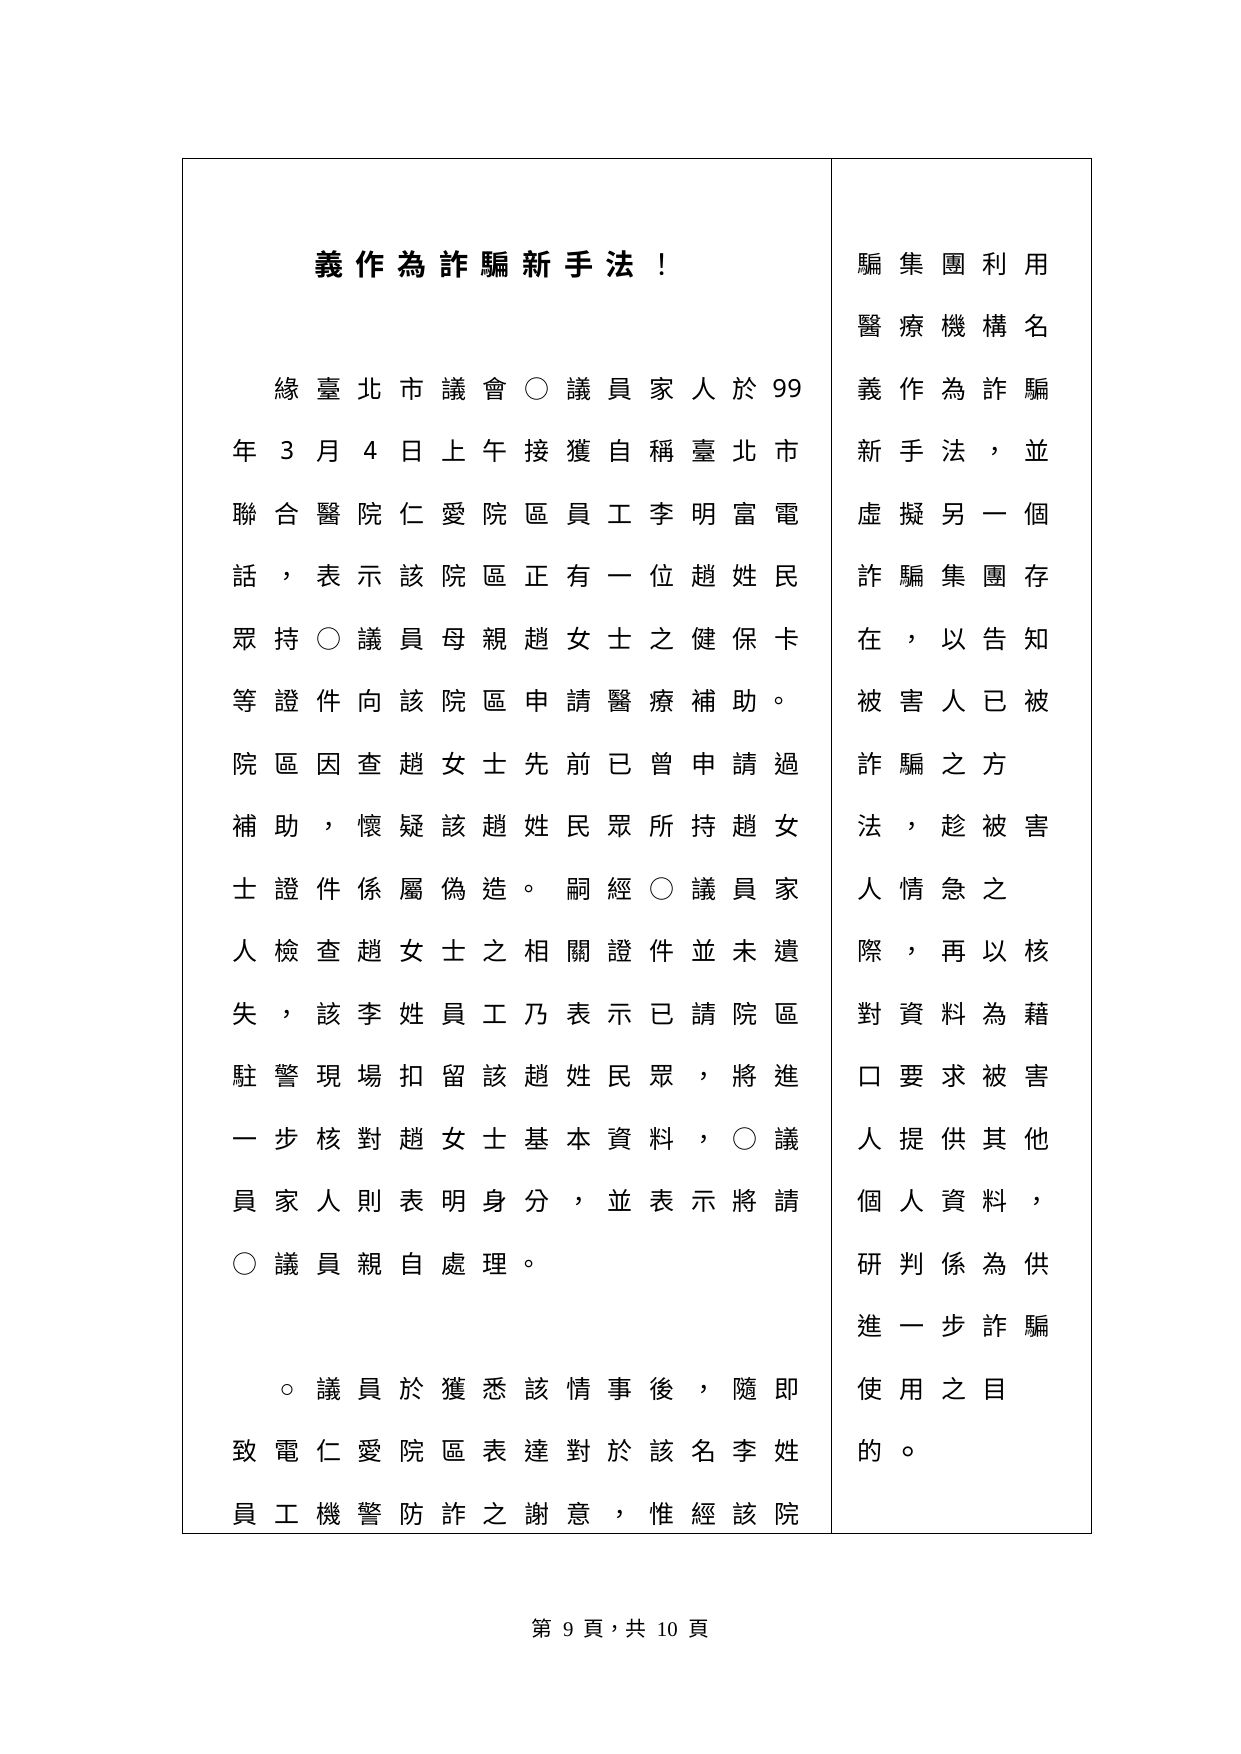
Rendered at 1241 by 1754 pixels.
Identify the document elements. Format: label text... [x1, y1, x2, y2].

table_cell 騙集團利用醫療機構名義作為詐騙新手法，並虛擬另一個詐騙集團存在，以告知被害人已被詐騙之方法，趁被害人情急之際，再以核對資料為藉口要求被害人提供其他個人資料，研判係為供進一步詐騙使用之目的。 [832, 159, 1091, 1533]
table_cell 義作為詐騙新手法！ 緣臺北市議會○議員家人於99年3月4日上午接獲自稱臺北市聯合醫院仁愛院區員工李明富電話，表示該院區正有一位趙姓民眾持○議員母親趙女士之健保卡等證件向該院區申請醫療補助。院區因查趙女士先前已曾申請過補助，懷疑該趙姓民眾所持趙女士證件係屬偽造。嗣經○議員家人檢查趙女士之相關證件並未遺失，該李姓員工乃表示已請院區駐警現場扣留該趙姓民眾，將進一步核對趙女士基本資料，○議員家人則表明身分，並表示將請○議員親自處理。 ○議員於獲悉該情事後，隨即致電仁愛院區表達對於該名李姓員工機警防詐之謝意，惟經該院 [183, 159, 831, 1533]
